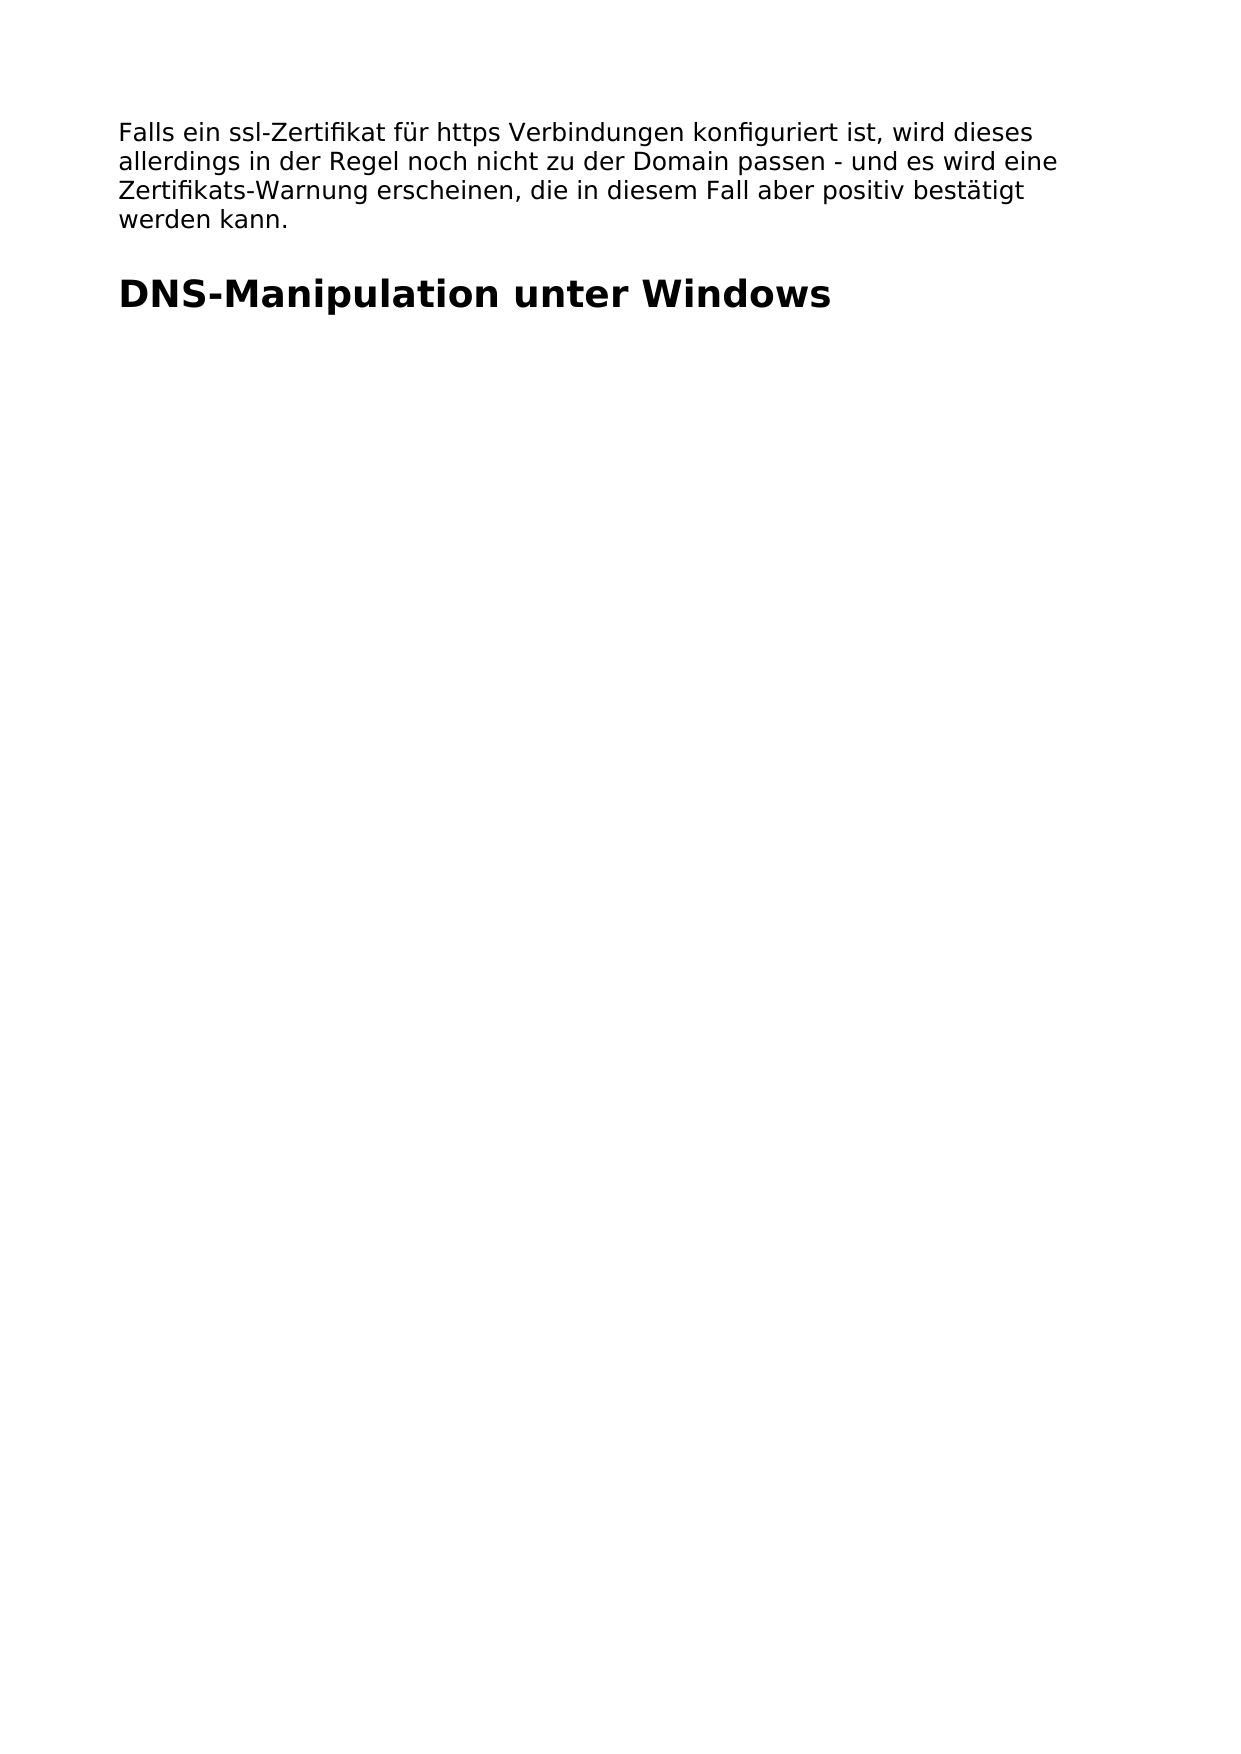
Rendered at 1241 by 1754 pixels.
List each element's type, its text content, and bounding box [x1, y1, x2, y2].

subtitle DNS-Manipulation unter Windows [118, 272, 1122, 316]
text Falls ein ssl-Zertifikat für https Verbindungen konfiguriert ist, wird dieses allerdings in der Regel noch nicht zu der Domain passen - und es wird eine Zertifikats-Warnung erscheinen, die in diesem Fall aber positiv bestätigt werden kann. [118, 118, 1122, 235]
